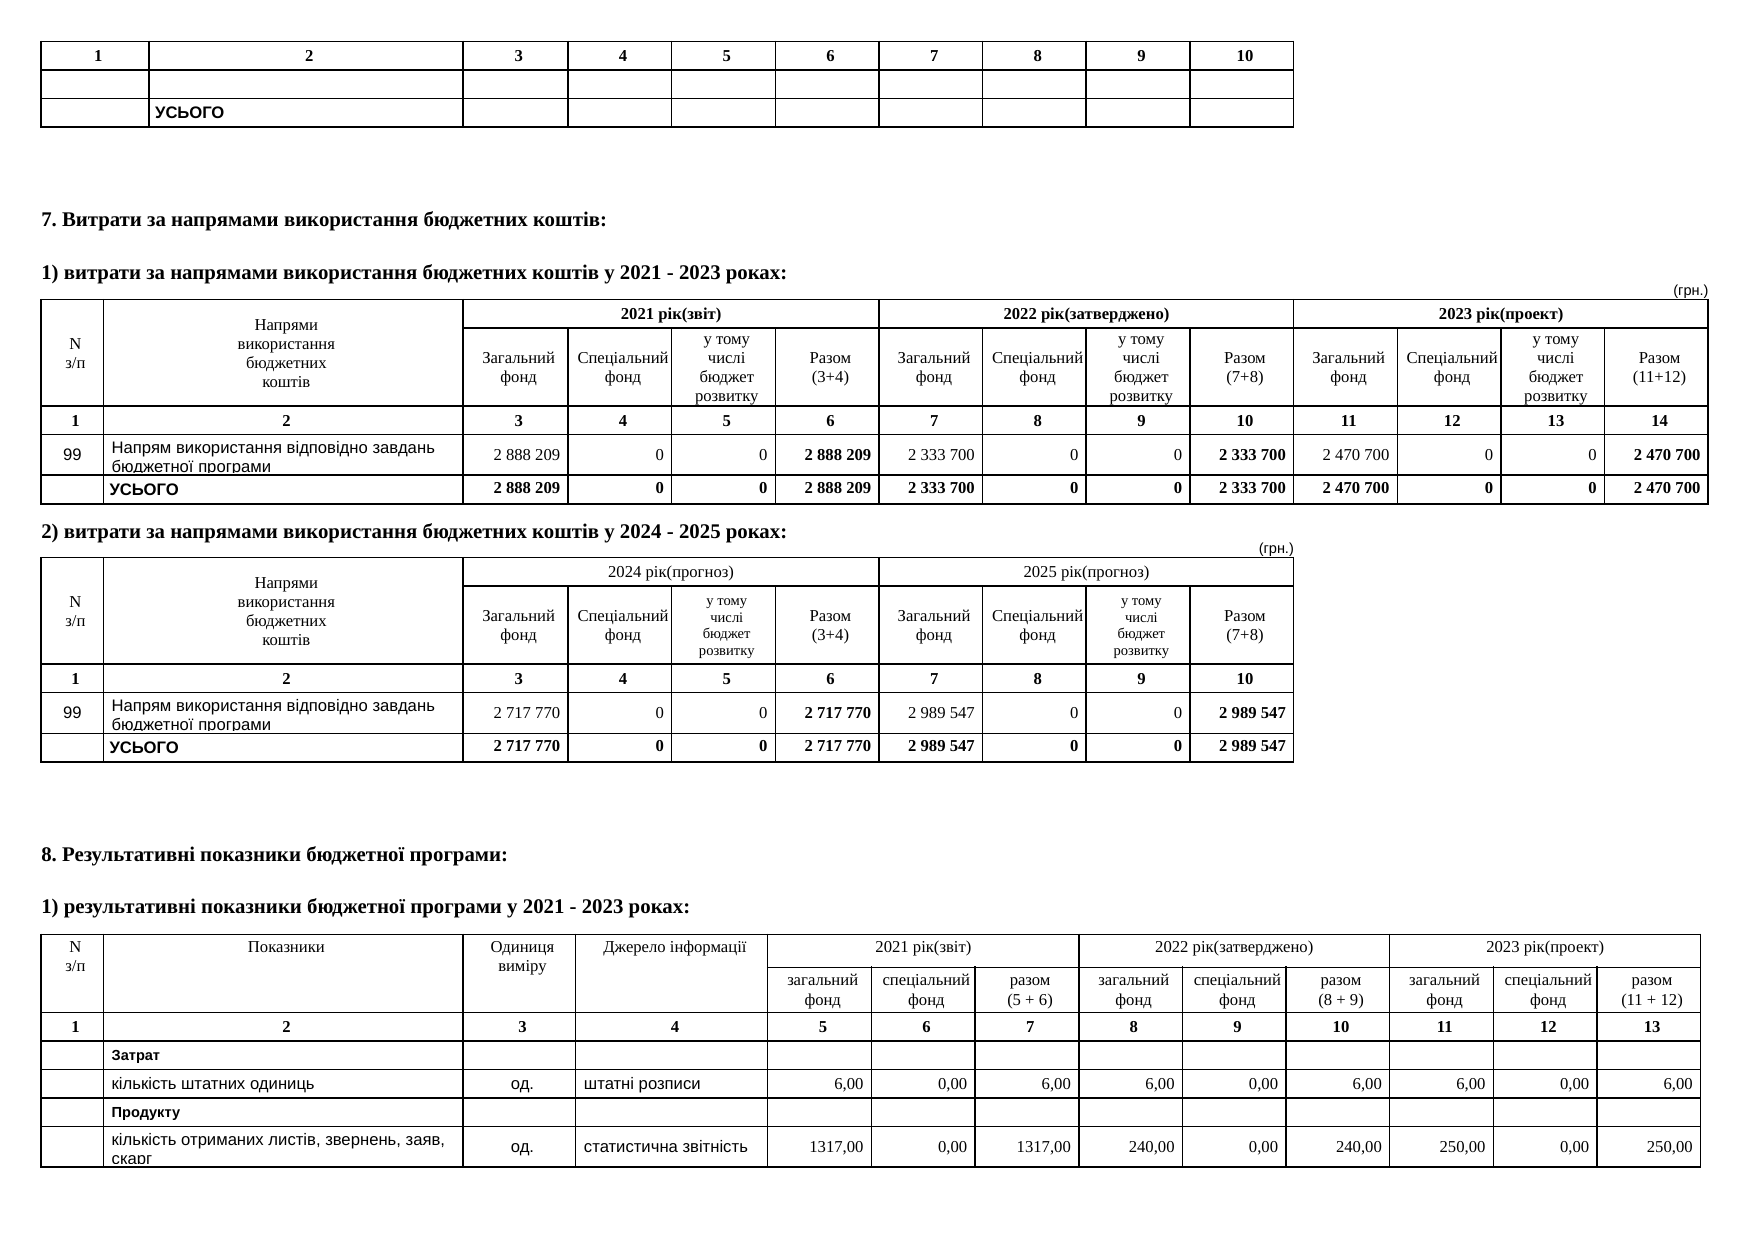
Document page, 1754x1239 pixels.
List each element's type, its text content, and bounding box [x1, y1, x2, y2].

table_cell [1708, 880, 1712, 933]
table_cell 4 [576, 1013, 767, 1040]
table_cell 2023 рік(проект) [1390, 935, 1700, 966]
table_cell Разом (3+4) [776, 329, 878, 405]
table_cell [463, 1168, 568, 1175]
table_cell [0, 1011, 40, 1040]
table_cell 0,00 [872, 1070, 974, 1097]
table_cell Джерело інформації [576, 935, 767, 1011]
table_cell 9 [1087, 665, 1189, 692]
table_cell [768, 1168, 775, 1175]
table_cell 2 333 700 [1191, 476, 1293, 503]
table_cell [880, 71, 982, 98]
table_cell [1713, 41, 1753, 69]
table_cell [975, 801, 983, 842]
table_cell [1708, 98, 1712, 126]
table_cell [983, 763, 1079, 801]
table_cell [1493, 733, 1501, 761]
table_cell 99 [42, 693, 103, 732]
table_cell [103, 1175, 149, 1216]
table_cell [42, 71, 148, 98]
table_cell [672, 1168, 768, 1175]
table_header [1597, 0, 1604, 41]
table_header [768, 0, 775, 41]
table_cell [1493, 692, 1501, 732]
table_cell [1501, 167, 1597, 207]
table_cell 0 [1398, 476, 1500, 503]
table_cell 13 [1502, 407, 1604, 434]
table_cell [1190, 801, 1286, 842]
table_cell [41, 763, 103, 801]
table_cell [1713, 557, 1753, 585]
table_cell 11 [1390, 1013, 1493, 1040]
table_header [576, 0, 672, 41]
table_cell [568, 763, 576, 801]
table_cell Загальний фонд [464, 329, 567, 405]
table_cell 99 [42, 435, 103, 474]
table_cell [0, 842, 41, 879]
table_cell Показники [104, 935, 462, 1011]
table_cell [1087, 99, 1189, 126]
table_cell 9 [1183, 1013, 1285, 1040]
table_cell [1713, 474, 1753, 503]
table_cell [1597, 126, 1604, 167]
table_cell [1708, 585, 1712, 663]
table_cell [1390, 98, 1397, 126]
table_cell [0, 405, 40, 434]
table_cell [1294, 98, 1389, 126]
table_cell [1605, 801, 1701, 842]
table_cell [1494, 1099, 1596, 1126]
table_cell [1701, 1040, 1708, 1068]
table_cell [672, 167, 768, 207]
table_cell [1701, 733, 1708, 761]
table_cell [1708, 1126, 1712, 1166]
table_cell [879, 801, 975, 842]
table_cell [1597, 557, 1604, 585]
table_cell 2 [104, 1013, 462, 1040]
table_cell 2021 рік(звіт) [464, 300, 878, 327]
table_cell [576, 1168, 672, 1175]
table_cell [1713, 405, 1753, 434]
table_cell [1501, 505, 1597, 557]
table_cell [1390, 1099, 1493, 1126]
table_cell [1713, 503, 1753, 557]
table_cell [871, 1168, 879, 1175]
table_cell 2 [150, 42, 462, 69]
table_cell [1713, 966, 1753, 1011]
table_cell [1493, 126, 1501, 167]
table_cell [1390, 1042, 1493, 1068]
table_header [1501, 0, 1597, 41]
table_cell [1397, 692, 1493, 732]
table_cell 6,00 [1080, 1070, 1182, 1097]
table_header [879, 0, 975, 41]
table_cell [768, 1175, 775, 1216]
table_cell 9 [1087, 42, 1189, 69]
table_cell [1701, 167, 1708, 207]
table_cell 2 [104, 665, 462, 692]
table_cell [983, 1175, 1079, 1216]
table_cell [775, 801, 871, 842]
table_cell 0,00 [872, 1127, 974, 1166]
table_cell [1182, 801, 1190, 842]
table_cell [1079, 801, 1086, 842]
table_cell [775, 763, 871, 801]
table_cell [1598, 1042, 1700, 1068]
table_cell [1713, 801, 1753, 842]
table_cell 10 [1191, 407, 1293, 434]
table_cell [1390, 663, 1397, 692]
table_cell 6 [776, 665, 878, 692]
table_cell 0 [983, 693, 1085, 732]
table_cell 2022 рік(затверджено) [1080, 935, 1389, 966]
table_cell [1713, 585, 1753, 663]
table_cell 0,00 [1183, 1127, 1285, 1166]
table_cell 14 [1605, 407, 1707, 434]
table_cell [1294, 167, 1389, 207]
table_cell од. [464, 1070, 575, 1097]
table_cell [1397, 585, 1493, 663]
table_cell [1708, 692, 1712, 732]
table_header [1701, 0, 1708, 41]
table_cell [1708, 663, 1712, 692]
table_cell 0,00 [1494, 1127, 1596, 1166]
table_cell 2023 рік(проект) [1294, 300, 1707, 327]
table_cell [975, 1168, 983, 1175]
table_cell [1493, 663, 1501, 692]
table_header [41, 0, 103, 41]
table_cell 250,00 [1390, 1127, 1493, 1166]
table_cell [1701, 692, 1708, 732]
table_cell Разом (7+8) [1191, 587, 1293, 663]
table_cell УСЬОГО [150, 99, 462, 126]
table_cell [1493, 41, 1501, 69]
table_cell [1708, 1069, 1712, 1097]
table_cell [975, 167, 983, 207]
table_cell 0,00 [1494, 1070, 1596, 1097]
table_cell [1191, 99, 1293, 126]
table_cell [1701, 557, 1708, 585]
table_cell [983, 99, 1085, 126]
table_cell [150, 71, 462, 98]
table_cell N з/п [42, 300, 103, 405]
table_cell [1294, 505, 1389, 557]
table_cell 2 717 770 [776, 734, 878, 761]
table_cell [149, 167, 463, 207]
table_cell [1701, 126, 1708, 167]
table_cell [983, 801, 1079, 842]
table_cell 6 [872, 1013, 974, 1040]
table_cell 8 [1080, 1013, 1182, 1040]
table_cell 2 989 547 [1191, 734, 1293, 761]
table_cell [1397, 733, 1493, 761]
table_cell [1701, 1126, 1708, 1166]
table_cell [775, 167, 871, 207]
table_cell [1713, 126, 1753, 167]
table_cell [42, 99, 148, 126]
table_cell [1493, 557, 1501, 585]
table_cell [1605, 126, 1701, 167]
table_cell [1190, 1175, 1286, 1216]
table_cell [1493, 167, 1501, 207]
table_cell [1501, 733, 1597, 761]
table_cell [1182, 763, 1190, 801]
table_cell [149, 128, 463, 167]
table_cell 3 [464, 665, 567, 692]
table_cell кількість штатних одиниць [104, 1070, 462, 1097]
table_cell [1701, 1069, 1708, 1097]
table_cell у тому числі бюджет розвитку [672, 329, 775, 405]
table_cell [569, 71, 671, 98]
table_cell [1701, 801, 1708, 842]
table_cell [1605, 663, 1701, 692]
table_cell [879, 763, 975, 801]
table_cell [879, 1168, 975, 1175]
table_cell 7 [880, 665, 982, 692]
table_cell [1701, 505, 1708, 557]
table_cell [1597, 41, 1604, 69]
table_cell [0, 41, 40, 69]
table_cell [1493, 69, 1501, 98]
table_cell [672, 1175, 768, 1216]
table_cell [1597, 505, 1604, 557]
table_cell [1182, 1175, 1190, 1216]
table_cell [1294, 41, 1389, 69]
table_cell [42, 1042, 103, 1068]
table_cell [0, 98, 40, 126]
table_cell [1294, 801, 1389, 842]
table_cell [1390, 126, 1397, 167]
table_cell [1087, 71, 1189, 98]
table_cell Загальний фонд [464, 587, 567, 663]
table_cell [1713, 434, 1753, 474]
table_cell [1390, 801, 1397, 842]
table_cell спеціальний фонд [1494, 968, 1596, 1011]
table_cell [983, 71, 1085, 98]
table_cell [1597, 167, 1604, 207]
table_cell [0, 69, 40, 98]
table_cell [1713, 299, 1753, 327]
table_cell 0,00 [1183, 1070, 1285, 1097]
table_header [1294, 0, 1389, 41]
table_cell 0 [672, 693, 775, 732]
table_cell разом (5 + 6) [976, 968, 1078, 1011]
table_cell [1701, 1175, 1708, 1216]
table_cell [1605, 41, 1701, 69]
table_header [103, 0, 149, 41]
table_cell [1713, 1175, 1753, 1216]
table_cell [0, 503, 41, 557]
table_cell 2024 рік(прогноз) [464, 558, 878, 585]
table_cell [768, 128, 775, 167]
table_cell [1597, 733, 1604, 761]
table_cell 2021 рік(звіт) [768, 935, 1078, 966]
table_cell [1294, 761, 1389, 801]
table_cell [1397, 1168, 1493, 1175]
table_cell [1397, 167, 1493, 207]
table_cell [1086, 801, 1182, 842]
table_cell [1287, 1099, 1389, 1126]
table_cell [672, 763, 768, 801]
table_cell 0 [569, 734, 671, 761]
table_header [1713, 0, 1753, 41]
table_cell [1286, 1168, 1293, 1175]
table_cell [1287, 1042, 1389, 1068]
table_cell [1701, 1166, 1708, 1175]
table_cell Спеціальний фонд [983, 329, 1085, 405]
table_header [983, 0, 1079, 41]
table_cell [768, 167, 775, 207]
table_cell [1390, 585, 1397, 663]
table_cell [1397, 126, 1493, 167]
table_cell [0, 1040, 40, 1068]
table_cell 0 [569, 435, 671, 474]
table_cell 2 333 700 [880, 435, 982, 474]
table_cell [1190, 167, 1286, 207]
table_cell 12 [1398, 407, 1500, 434]
table_cell [872, 1099, 974, 1126]
table_cell [0, 1175, 41, 1216]
table_cell 5 [672, 665, 775, 692]
table_cell [1713, 327, 1753, 405]
table_cell [103, 167, 149, 207]
table_cell [672, 801, 768, 842]
table_header [775, 0, 871, 41]
table_cell 10 [1287, 1013, 1389, 1040]
table_cell [1183, 1042, 1285, 1068]
table_cell спеціальний фонд [872, 968, 974, 1011]
table_cell 7 [880, 42, 982, 69]
table_cell [879, 1175, 975, 1216]
table_cell [41, 1168, 103, 1175]
table_cell [1501, 126, 1597, 167]
table_cell 0 [1502, 476, 1604, 503]
table_cell [464, 99, 567, 126]
table_cell [1390, 557, 1397, 585]
table_cell [775, 1168, 871, 1175]
table_cell Разом (7+8) [1191, 329, 1293, 405]
table_header [1390, 0, 1397, 41]
table_cell разом (8 + 9) [1287, 968, 1389, 1011]
table_cell [1501, 801, 1597, 842]
table_cell [1597, 801, 1604, 842]
table_cell [42, 1099, 103, 1126]
table_cell кількість отриманих листів, звернень, заяв, скарг [104, 1127, 462, 1166]
table_cell [1701, 69, 1708, 98]
table_cell 2 888 209 [776, 435, 878, 474]
table_cell [1701, 966, 1708, 1011]
table_cell [1501, 1175, 1597, 1216]
table_cell [0, 733, 40, 761]
table_cell [1713, 663, 1753, 692]
table_cell [0, 126, 41, 167]
table_cell [464, 71, 567, 98]
table_cell [1493, 505, 1501, 557]
table_cell [1708, 761, 1712, 801]
table_cell у тому числі бюджет розвитку [1087, 329, 1189, 405]
table_cell 7 [976, 1013, 1078, 1040]
table_cell 5 [768, 1013, 871, 1040]
table_cell 7 [880, 407, 982, 434]
table_cell 2 333 700 [880, 476, 982, 503]
table_header [1708, 0, 1712, 41]
table_cell [0, 167, 41, 207]
table_cell 2 470 700 [1294, 476, 1397, 503]
table_cell [1501, 1168, 1597, 1175]
table_cell [1708, 733, 1712, 761]
table_cell [1713, 842, 1753, 879]
table_cell [1397, 557, 1493, 585]
table_cell [1597, 69, 1604, 98]
table_cell 1) результативні показники бюджетної програми у 2021 - 2023 роках: [41, 880, 1701, 933]
table_cell [1390, 761, 1397, 801]
table_cell [871, 763, 879, 801]
table_cell [464, 1099, 575, 1126]
table_cell 2 717 770 [464, 693, 567, 732]
table_cell [1713, 692, 1753, 732]
table_cell [1713, 934, 1753, 966]
table_cell [1701, 663, 1708, 692]
table_cell [775, 1175, 871, 1216]
table_cell [576, 801, 672, 842]
table_cell [1708, 1097, 1712, 1126]
table_cell 13 [1598, 1013, 1700, 1040]
table_cell [1079, 1175, 1086, 1216]
table_header [1397, 0, 1493, 41]
table_header [975, 0, 983, 41]
table_cell N з/п [42, 558, 103, 663]
table_cell [0, 801, 41, 842]
table_cell [1701, 585, 1708, 663]
table_header [0, 0, 41, 41]
table_cell [1493, 585, 1501, 663]
table_cell [1597, 692, 1604, 732]
table_cell [1501, 98, 1597, 126]
table_cell [0, 880, 41, 933]
table_cell (грн.) [1190, 505, 1293, 557]
table_cell [1390, 733, 1397, 761]
table_cell 2 989 547 [880, 693, 982, 732]
table_cell [1708, 557, 1712, 585]
table_cell [983, 167, 1079, 207]
table_cell [1605, 167, 1701, 207]
table_cell [463, 167, 568, 207]
table_cell [1708, 245, 1712, 299]
table_cell 0 [983, 435, 1085, 474]
table_cell 0 [672, 734, 775, 761]
table_cell [1708, 801, 1712, 842]
table_cell 2 888 209 [776, 476, 878, 503]
table_cell [0, 966, 40, 1011]
table_cell 11 [1294, 407, 1397, 434]
table_cell [1501, 761, 1597, 801]
table_cell 4 [569, 407, 671, 434]
table_cell 2 470 700 [1605, 476, 1707, 503]
table_cell [768, 801, 775, 842]
table_cell 0 [672, 435, 775, 474]
table_cell [568, 1168, 576, 1175]
table_cell 8 [983, 665, 1085, 692]
table_cell [0, 299, 40, 327]
table_cell [1182, 167, 1190, 207]
table_cell 6,00 [1390, 1070, 1493, 1097]
table_header [1493, 0, 1501, 41]
table_cell [576, 1175, 672, 1216]
table_cell [1397, 505, 1493, 557]
table_cell Загальний фонд [880, 587, 982, 663]
table_cell [1501, 692, 1597, 732]
table_cell [1708, 41, 1712, 69]
table_cell [0, 327, 40, 405]
table_cell [1080, 1042, 1182, 1068]
table_cell 10 [1191, 42, 1293, 69]
table_cell [1708, 966, 1712, 1011]
table_cell [576, 167, 672, 207]
table_cell Продукту [104, 1099, 462, 1126]
table_cell [0, 1126, 40, 1166]
table_cell [983, 128, 1079, 167]
table_cell загальний фонд [1390, 968, 1493, 1011]
table_cell 2 [104, 407, 462, 434]
table_cell [1713, 207, 1753, 245]
table_cell [1294, 692, 1389, 732]
table_cell [768, 1099, 871, 1126]
table_cell [1713, 245, 1753, 299]
table_cell [1294, 733, 1389, 761]
table_cell 0 [1087, 435, 1189, 474]
table_cell [463, 763, 568, 801]
table_cell [103, 1168, 149, 1175]
table_cell [42, 476, 103, 503]
table_cell [1597, 1168, 1604, 1175]
table_cell [1182, 128, 1190, 167]
table_cell [1286, 128, 1293, 167]
table_cell [1597, 98, 1604, 126]
table_cell [1080, 1099, 1182, 1126]
table_cell [0, 663, 40, 692]
table_cell [1713, 761, 1753, 801]
table_cell [576, 1099, 767, 1126]
table_cell 6,00 [1287, 1070, 1389, 1097]
table_cell 8. Результативні показники бюджетної програми: [41, 842, 1712, 879]
table_cell загальний фонд [768, 968, 871, 1011]
table_cell Спеціальний фонд [983, 587, 1085, 663]
table_cell [1701, 880, 1708, 933]
table_cell [464, 1042, 575, 1068]
table_cell [872, 1042, 974, 1068]
table_cell N з/п [42, 935, 103, 1011]
table_cell 0 [672, 476, 775, 503]
table_cell Одиниця виміру [464, 935, 575, 1011]
table_cell [1708, 934, 1712, 966]
table_cell [1701, 98, 1708, 126]
table_cell [975, 128, 983, 167]
table_cell [42, 1070, 103, 1097]
table_cell 2 989 547 [1191, 693, 1293, 732]
table_cell Загальний фонд [880, 329, 982, 405]
table_cell 6,00 [768, 1070, 871, 1097]
table_cell УСЬОГО [104, 476, 462, 503]
table_cell 0 [1502, 435, 1604, 474]
table_header [1079, 0, 1086, 41]
table_cell [1294, 557, 1389, 585]
table_cell 3 [464, 407, 567, 434]
table_cell [1501, 557, 1597, 585]
table_cell загальний фонд [1080, 968, 1182, 1011]
table_cell [1713, 1040, 1753, 1068]
table_cell [1390, 41, 1397, 69]
table_cell [1713, 98, 1753, 126]
table_cell [1086, 1175, 1182, 1216]
table_cell [1597, 761, 1604, 801]
table_cell [1713, 69, 1753, 98]
table_cell [1294, 126, 1389, 167]
table_header [1286, 0, 1293, 41]
table_cell [1494, 1042, 1596, 1068]
table_cell [568, 167, 576, 207]
table_cell 240,00 [1080, 1127, 1182, 1166]
table_cell [41, 167, 103, 207]
table_cell 6,00 [1598, 1070, 1700, 1097]
table_cell [1713, 1069, 1753, 1097]
table_cell 1 [42, 665, 103, 692]
table_cell [0, 934, 40, 966]
table_header [1190, 0, 1286, 41]
table_cell [1397, 1175, 1493, 1216]
table_cell [0, 245, 41, 299]
table_cell [576, 763, 672, 801]
table_cell [775, 128, 871, 167]
table_cell [1390, 69, 1397, 98]
table_cell [576, 128, 672, 167]
table_cell [1708, 1040, 1712, 1068]
table_cell [0, 434, 40, 474]
table_cell 1317,00 [768, 1127, 871, 1166]
table_cell [1493, 1175, 1501, 1216]
table_cell [672, 128, 768, 167]
table_cell спеціальний фонд [1183, 968, 1285, 1011]
table_cell 6 [776, 407, 878, 434]
table_cell [1493, 1168, 1501, 1175]
table_cell [1286, 801, 1293, 842]
table_cell [149, 1175, 463, 1216]
table_cell [871, 801, 879, 842]
table_cell 0 [1087, 693, 1189, 732]
table_cell [1397, 98, 1493, 126]
table_cell 8 [983, 407, 1085, 434]
table_cell [976, 1042, 1078, 1068]
table_cell 1 [42, 407, 103, 434]
table_cell 3 [464, 1013, 575, 1040]
table_cell [1397, 761, 1493, 801]
table_cell [42, 1127, 103, 1166]
table_cell [41, 801, 103, 842]
table_cell [1190, 128, 1286, 167]
table_cell [1713, 1166, 1753, 1175]
table_cell [1708, 69, 1712, 98]
table_cell [1397, 663, 1493, 692]
table_cell 0 [1087, 734, 1189, 761]
table_cell [103, 763, 149, 801]
table_cell [1708, 126, 1712, 167]
table_cell статистична звітність [576, 1127, 767, 1166]
table_cell [672, 71, 775, 98]
table_cell 2 717 770 [776, 693, 878, 732]
table_cell [1708, 1011, 1712, 1040]
table_cell [149, 1168, 463, 1175]
table_header [568, 0, 576, 41]
table_cell Напрям використання відповідно завдань бюджетної програми [104, 693, 462, 732]
table_cell 8 [983, 42, 1085, 69]
table_cell [1294, 585, 1389, 663]
table_cell 250,00 [1598, 1127, 1700, 1166]
table_cell 0 [983, 734, 1085, 761]
table_header [463, 0, 568, 41]
table_cell [1598, 1099, 1700, 1126]
table_cell [1086, 1168, 1182, 1175]
table_cell [1605, 557, 1701, 585]
table_cell [1390, 505, 1397, 557]
table_cell [1397, 69, 1493, 98]
table_cell УСЬОГО [104, 734, 462, 761]
table_cell [1605, 1168, 1701, 1175]
table_cell [871, 128, 879, 167]
table_cell [768, 763, 775, 801]
table_header [871, 0, 879, 41]
table_cell [1605, 733, 1701, 761]
table_header [149, 0, 463, 41]
table_cell [1605, 761, 1701, 801]
table_cell 2 470 700 [1605, 435, 1707, 474]
table_cell [568, 128, 576, 167]
table_cell [463, 801, 568, 842]
table_cell 1 [42, 42, 148, 69]
table_cell [1493, 98, 1501, 126]
table_cell [1605, 98, 1701, 126]
table_cell 12 [1494, 1013, 1596, 1040]
table_cell [1701, 934, 1708, 966]
table_cell [463, 128, 568, 167]
table_cell [1390, 167, 1397, 207]
table_cell Разом (3+4) [776, 587, 878, 663]
table_cell [1501, 41, 1597, 69]
table_cell Спеціальний фонд [1398, 329, 1500, 405]
table_cell [1182, 1168, 1190, 1175]
table_cell [1597, 585, 1604, 663]
table_cell разом (11 + 12) [1598, 968, 1700, 1011]
table_cell 0 [983, 476, 1085, 503]
table_cell 5 [672, 407, 775, 434]
table_cell [1605, 1175, 1701, 1216]
table_cell Напрями використання бюджетних коштів [104, 300, 462, 405]
table_cell [1501, 69, 1597, 98]
table_cell [1701, 41, 1708, 69]
table_cell [149, 801, 463, 842]
table_header [672, 0, 768, 41]
table_cell Разом (11+12) [1605, 329, 1707, 405]
table_cell 2 888 209 [464, 435, 567, 474]
table_cell у тому числі бюджет розвитку [1502, 329, 1604, 405]
table_cell [41, 1175, 103, 1216]
table_cell [41, 128, 103, 167]
table_cell [776, 99, 878, 126]
table_cell [879, 128, 975, 167]
table_cell 10 [1191, 665, 1293, 692]
table_cell 1) витрати за напрямами використання бюджетних коштів у 2021 - 2023 роках: [41, 245, 1604, 299]
table_cell [976, 1099, 1078, 1126]
table_cell од. [464, 1127, 575, 1166]
table_cell 2 333 700 [1191, 435, 1293, 474]
table_cell штатні розписи [576, 1070, 767, 1097]
table_cell [149, 763, 463, 801]
table_cell [880, 99, 982, 126]
table_cell [0, 692, 40, 732]
table_cell [1086, 763, 1182, 801]
table_cell [1294, 1168, 1389, 1175]
table_cell [463, 1175, 568, 1216]
table_cell 9 [1087, 407, 1189, 434]
table_cell [568, 801, 576, 842]
table_cell 2022 рік(затверджено) [880, 300, 1293, 327]
table_cell [1397, 801, 1493, 842]
table_cell [1286, 167, 1293, 207]
table_cell [1086, 128, 1182, 167]
table_cell [1390, 1168, 1397, 1175]
table_cell [776, 71, 878, 98]
table_cell 4 [569, 42, 671, 69]
table_cell 0 [569, 693, 671, 732]
table_cell 0 [1398, 435, 1500, 474]
table_cell Напрями використання бюджетних коштів [104, 558, 462, 663]
table_header [1086, 0, 1182, 41]
table_cell [1190, 763, 1286, 801]
table_cell [0, 1166, 41, 1175]
table_cell [1501, 585, 1597, 663]
table_cell [1183, 1099, 1285, 1126]
table_cell [0, 585, 40, 663]
table_cell Загальний фонд [1294, 329, 1397, 405]
table_cell [1605, 505, 1701, 557]
table_cell Спеціальний фонд [569, 587, 671, 663]
table_cell 2 717 770 [464, 734, 567, 761]
table_cell [768, 1042, 871, 1068]
table_cell [1493, 801, 1501, 842]
table_cell [1713, 1011, 1753, 1040]
table_cell [975, 1175, 983, 1216]
table_cell 2 989 547 [880, 734, 982, 761]
table_cell 1 [42, 1013, 103, 1040]
table_cell 2025 рік(прогноз) [880, 558, 1293, 585]
table_cell [975, 763, 983, 801]
table_cell [1390, 692, 1397, 732]
table_cell [1713, 880, 1753, 933]
table_cell у тому числі бюджет розвитку [672, 587, 775, 663]
table_cell [1605, 692, 1701, 732]
table_cell [1501, 663, 1597, 692]
table_cell 2 888 209 [464, 476, 567, 503]
table_cell Спеціальний фонд [569, 329, 671, 405]
table_cell Напрям використання відповідно завдань бюджетної програми [104, 435, 462, 474]
table_cell [1079, 128, 1086, 167]
table_cell [871, 1175, 879, 1216]
table_cell [1079, 167, 1086, 207]
table_cell [983, 1168, 1079, 1175]
table_cell [1390, 1175, 1397, 1216]
table_cell [103, 128, 149, 167]
table_cell [1294, 69, 1389, 98]
table_cell [672, 99, 775, 126]
table_cell Затрат [104, 1042, 462, 1068]
table_cell [879, 167, 975, 207]
table_cell 6,00 [976, 1070, 1078, 1097]
table_cell [1079, 763, 1086, 801]
table_cell 4 [569, 665, 671, 692]
table_cell 240,00 [1287, 1127, 1389, 1166]
table_cell [1713, 167, 1753, 207]
table_cell (грн.) [1605, 245, 1708, 299]
table_cell [1286, 1175, 1293, 1216]
table_cell [1708, 503, 1712, 557]
table_cell [1701, 1011, 1708, 1040]
table_cell [1605, 69, 1701, 98]
table_cell [1191, 71, 1293, 98]
table_cell [0, 557, 40, 585]
table_cell [1086, 167, 1182, 207]
table_header [1605, 0, 1701, 41]
table_cell [1294, 663, 1389, 692]
table_cell [1190, 1168, 1286, 1175]
table_cell [42, 734, 103, 761]
table_cell [1701, 761, 1708, 801]
table_cell 6 [776, 42, 878, 69]
table_cell [0, 1069, 40, 1097]
table_cell [1708, 1175, 1712, 1216]
table_cell 5 [672, 42, 775, 69]
table_cell [1701, 1097, 1708, 1126]
table_cell [569, 99, 671, 126]
table_cell [1079, 1168, 1086, 1175]
table_cell [0, 474, 40, 503]
table_cell 2 470 700 [1294, 435, 1397, 474]
table_cell 7. Витрати за напрямами використання бюджетних коштів: [41, 207, 1712, 245]
table_cell 0 [1087, 476, 1189, 503]
table_cell [871, 167, 879, 207]
table_cell 3 [464, 42, 567, 69]
table_cell [1286, 763, 1293, 801]
table_header [1182, 0, 1190, 41]
table_cell [0, 1097, 40, 1126]
table_cell [103, 801, 149, 842]
table_cell [0, 761, 41, 801]
table_cell 0 [569, 476, 671, 503]
table_cell [0, 207, 41, 245]
table_cell [1713, 1126, 1753, 1166]
table_cell [1708, 167, 1712, 207]
table_cell [1597, 1175, 1604, 1216]
table_cell у тому числі бюджет розвитку [1087, 587, 1189, 663]
table_cell [1713, 733, 1753, 761]
table_cell [1713, 1097, 1753, 1126]
table_cell [1605, 585, 1701, 663]
table_cell [1597, 663, 1604, 692]
table_cell [1294, 1175, 1389, 1216]
table_cell [576, 1042, 767, 1068]
table_cell [1493, 761, 1501, 801]
table_cell [568, 1175, 576, 1216]
table_cell [1397, 41, 1493, 69]
table_cell 2) витрати за напрямами використання бюджетних коштів у 2024 - 2025 роках: [41, 505, 1190, 557]
table_cell 1317,00 [976, 1127, 1078, 1166]
